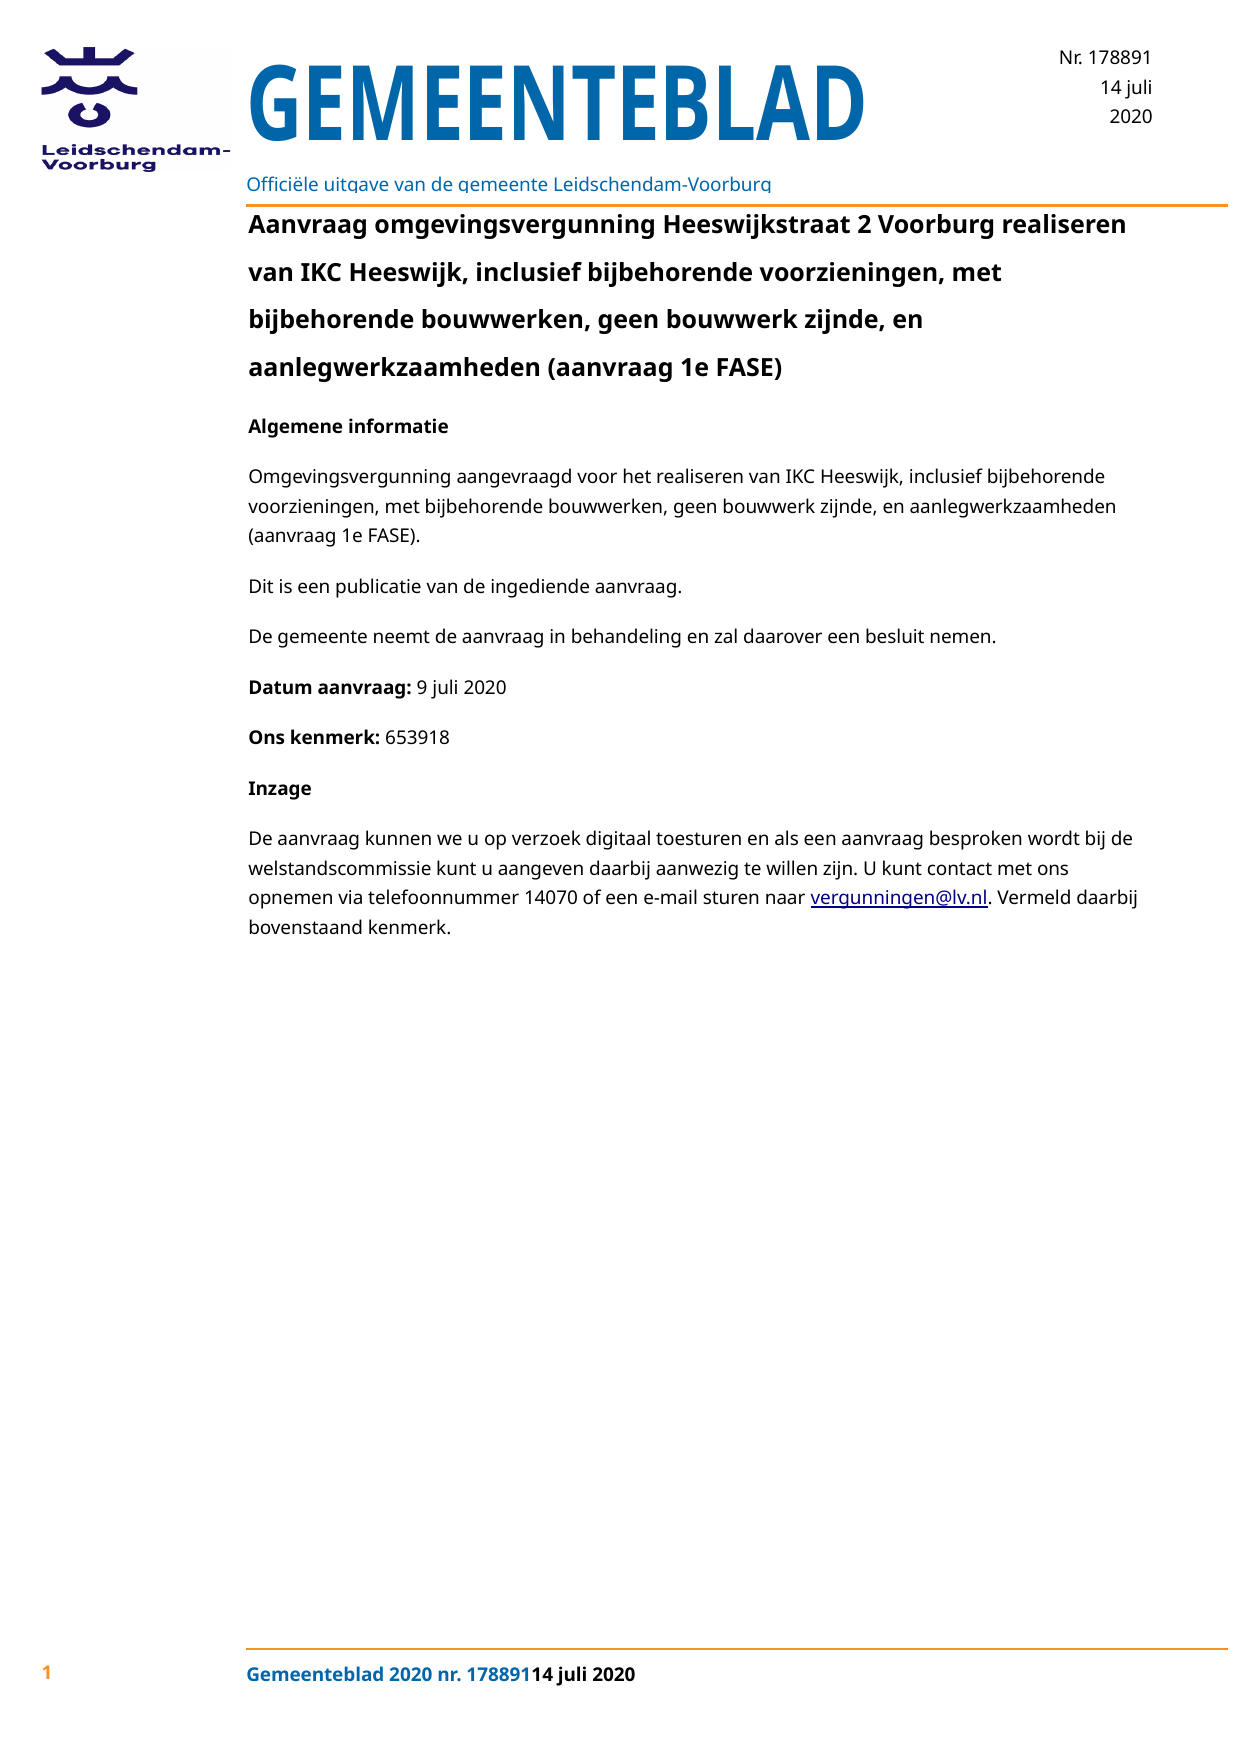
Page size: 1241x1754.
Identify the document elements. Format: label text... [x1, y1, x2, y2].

text Datum aanvraag: 9 juli 2020 [248, 674, 1152, 700]
text Aanvraag omgevingsvergunning Heeswijkstraat 2 Voorburg realiseren van IKC Heeswijk, inclusief bijbehorende voorzieningen, met bijbehorende bouwwerken, geen bouwwerk zijnde, en aanlegwerkzaamheden (aanvraag 1e FASE) [248, 207, 1152, 384]
text Dit is een publicatie van de ingediende aanvraag. [248, 573, 1152, 599]
text Ons kenmerk: 653918 [248, 724, 1152, 750]
picture [41, 47, 231, 172]
text Inzage [248, 775, 1152, 801]
text De aanvraag kunnen we u op verzoek digitaal toesturen en als een aanvraag besproken wordt bij de welstandscommissie kunt u aangeven daarbij aanwezig te willen zijn. U kunt contact met ons opnemen via telefoonnummer 14070 of een e-mail sturen naar vergunningen@lv.nl. Vermeld daarbij bovenstaand kenmerk. [248, 825, 1152, 940]
text De gemeente neemt de aanvraag in behandeling en zal daarover een besluit nemen. [248, 623, 1152, 649]
text Omgevingsvergunning aangevraagd voor het realiseren van IKC Heeswijk, inclusief bijbehorende voorzieningen, met bijbehorende bouwwerken, geen bouwwerk zijnde, en aanlegwerkzaamheden (aanvraag 1e FASE). [248, 463, 1152, 548]
text Algemene informatie [248, 413, 1152, 439]
